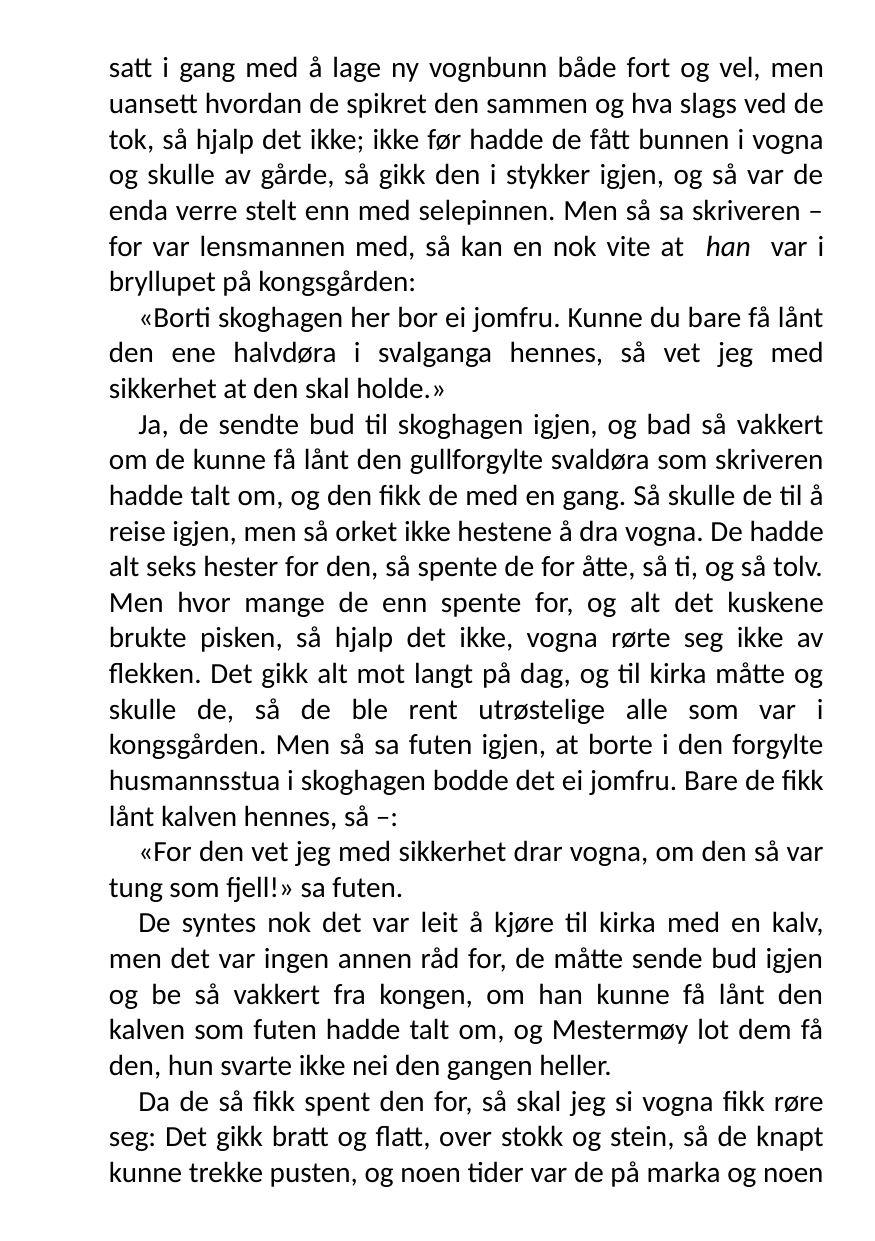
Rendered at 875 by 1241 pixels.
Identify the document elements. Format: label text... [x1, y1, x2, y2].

text De syntes nok det var leit å kjøre til kirka med en kalv, men det var ingen annen råd for, de måtte sende bud igjen og be så vakkert fra kongen, om han kunne få lånt den kalven som futen hadde talt om, og Mestermøy lot dem få den, hun svarte ikke nei den gangen heller. [109, 904, 824, 1083]
text Da de så fikk spent den for, så skal jeg si vogna fikk røre seg: Det gikk bratt og flatt, over stokk og stein, så de knapt kunne trekke pusten, og noen tider var de på marka og noen [109, 1083, 824, 1189]
text satt i gang med å lage ny vognbunn både fort og vel, men uansett hvordan de spikret den sammen og hva slags ved de tok, så hjalp det ikke; ikke før hadde de fått bunnen i vogna og skulle av gårde, så gikk den i stykker igjen, og så var de enda verre stelt enn med selepinnen. Men så sa skriveren – for var lensmannen med, så kan en nok vite at han var i bryllupet på kongsgården: [109, 49, 824, 299]
text Ja, de sendte bud til skoghagen igjen, og bad så vakkert om de kunne få lånt den gullforgylte svaldøra som skriveren hadde talt om, og den fikk de med en gang. Så skulle de til å reise igjen, men så orket ikke hestene å dra vogna. De hadde alt seks hester for den, så spente de for åtte, så ti, og så tolv. Men hvor mange de enn spente for, og alt det kuskene brukte pisken, så hjalp det ikke, vogna rørte seg ikke av flekken. Det gikk alt mot langt på dag, og til kirka måtte og skulle de, så de ble rent utrøstelige alle som var i kongsgården. Men så sa futen igjen, at borte i den forgylte husmannsstua i skoghagen bodde det ei jomfru. Bare de fikk lånt kalven hennes, så –: [109, 406, 824, 833]
text «Borti skoghagen her bor ei jomfru. Kunne du bare få lånt den ene halvdøra i svalganga hennes, så vet jeg med sikkerhet at den skal holde.» [109, 299, 824, 406]
text «For den vet jeg med sikkerhet drar vogna, om den så var tung som fjell!» sa futen. [109, 833, 824, 904]
